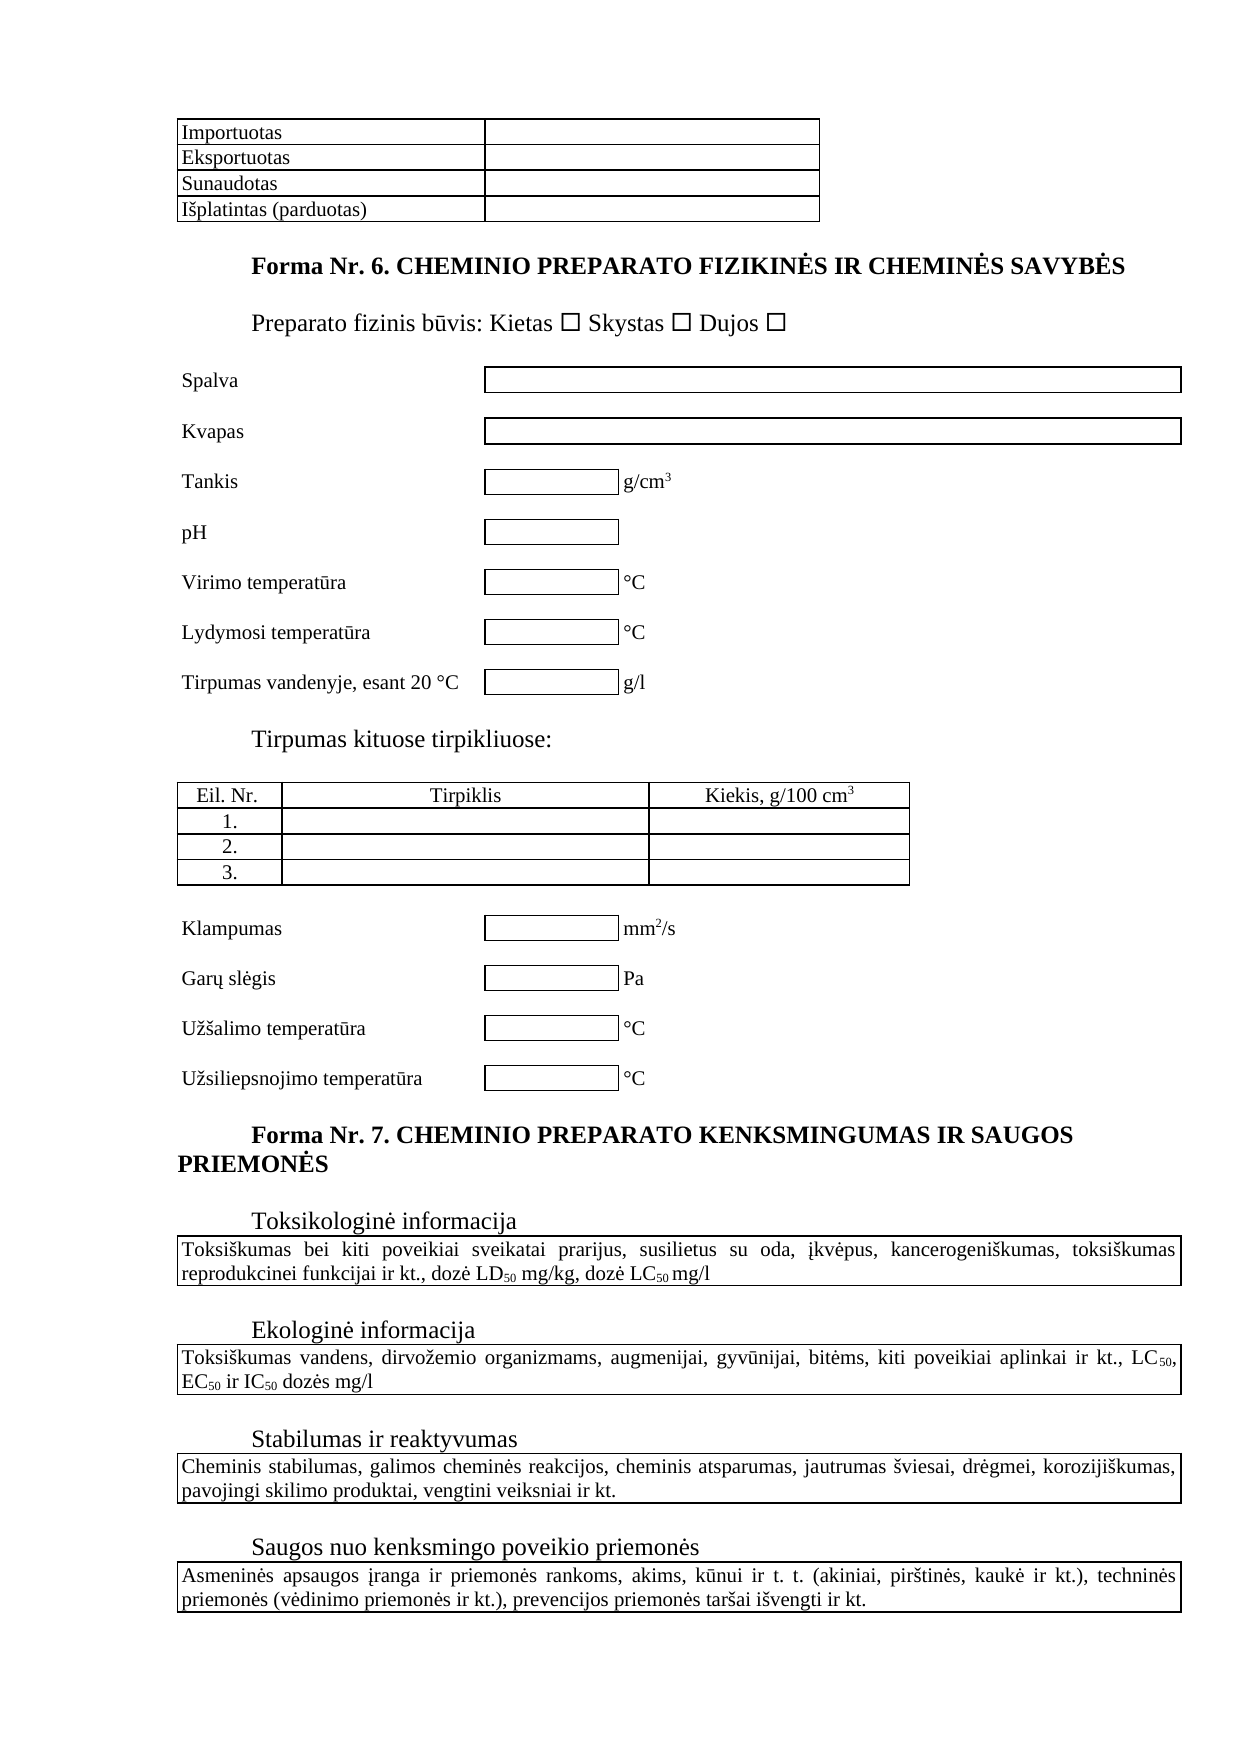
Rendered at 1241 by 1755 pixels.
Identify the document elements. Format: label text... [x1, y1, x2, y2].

table_cell [486, 966, 618, 990]
text Tirpumas kituose tirpikliuose: [177, 724, 1181, 753]
table_cell [177, 594, 485, 619]
text Saugos nuo kenksmingo poveikio priemonės [177, 1532, 1181, 1561]
table_cell Virimo temperatūra [177, 569, 484, 594]
table_cell Kvapas [177, 417, 484, 443]
table_cell [485, 393, 489, 417]
table_cell [177, 644, 485, 669]
table_cell [481, 494, 485, 519]
table_cell Tirpumas vandenyje, esant 20 °C [177, 669, 484, 694]
table_cell [905, 860, 909, 884]
table_cell [619, 1040, 1181, 1065]
table_cell [619, 544, 1181, 569]
table_cell [1177, 445, 1181, 468]
table_cell [820, 169, 1181, 195]
table_cell [619, 445, 623, 468]
table_cell [177, 990, 485, 1015]
table_cell [619, 990, 1181, 1015]
table_cell [820, 118, 1181, 144]
table_cell [177, 1040, 485, 1065]
text Forma Nr. 7. CHEMINIO PREPARATO KENKSMINGUMAS IR SAUGOS PRIEMONĖS [177, 1120, 1181, 1177]
table_cell [619, 494, 623, 519]
table_cell [486, 1066, 618, 1090]
table_cell [177, 940, 485, 965]
table_cell pH [177, 519, 484, 544]
table_header [486, 916, 618, 939]
text Ekologinė informacija [177, 1315, 1181, 1344]
table_cell Pa [619, 965, 1181, 990]
table_cell [486, 1016, 618, 1040]
table_header Klampumas [177, 915, 484, 939]
table_cell [1177, 393, 1181, 417]
table_cell [910, 859, 1181, 884]
table_cell [485, 645, 489, 669]
table_cell °C [619, 1065, 1181, 1090]
table_cell [619, 940, 1181, 965]
table_cell [1177, 494, 1181, 519]
table_cell Užšalimo temperatūra [177, 1015, 484, 1040]
table_cell [910, 807, 1181, 833]
table_cell [619, 594, 1181, 619]
table_cell Užsiliepsnojimo temperatūra [177, 1065, 484, 1090]
table_cell [177, 443, 485, 468]
table_cell [485, 941, 619, 965]
table_cell [485, 1041, 619, 1065]
table_cell [485, 991, 619, 1015]
table_cell [485, 545, 489, 569]
table_cell g/l [619, 669, 1181, 694]
table_cell [910, 833, 1181, 858]
text Forma Nr. 6. CHEMINIO PREPARATO FIZIKINĖS IR CHEMINĖS SAVYBĖS [177, 251, 1181, 280]
table_cell [177, 494, 181, 519]
table_cell [905, 835, 909, 858]
table_cell [485, 595, 489, 619]
table_cell [615, 645, 619, 669]
table_cell °C [619, 619, 1181, 644]
table_cell [619, 519, 1181, 544]
table_cell [615, 595, 619, 619]
table_cell °C [619, 569, 1181, 594]
table_header mm2/s [619, 915, 1181, 939]
table_cell [615, 545, 619, 569]
table_cell [619, 644, 1181, 669]
table_cell [485, 445, 489, 468]
table_cell [905, 809, 909, 833]
table_header Spalva [177, 366, 484, 392]
table_cell [820, 195, 1181, 221]
table_cell [615, 445, 619, 468]
table_cell [177, 544, 485, 569]
table_cell [615, 495, 619, 519]
table_cell [177, 392, 485, 417]
table_cell Garų slėgis [177, 965, 484, 990]
table_cell °C [619, 1015, 1181, 1040]
table_cell [485, 495, 489, 519]
table_cell Lydymosi temperatūra [177, 619, 484, 644]
text Stabilumas ir reaktyvumas [177, 1424, 1181, 1452]
table_cell [820, 144, 1181, 169]
text Toksikologinė informacija [177, 1206, 1181, 1235]
table_header [910, 782, 1181, 807]
text Preparato fizinis būvis: Kietas  Skystas  Dujos  [177, 308, 1181, 337]
